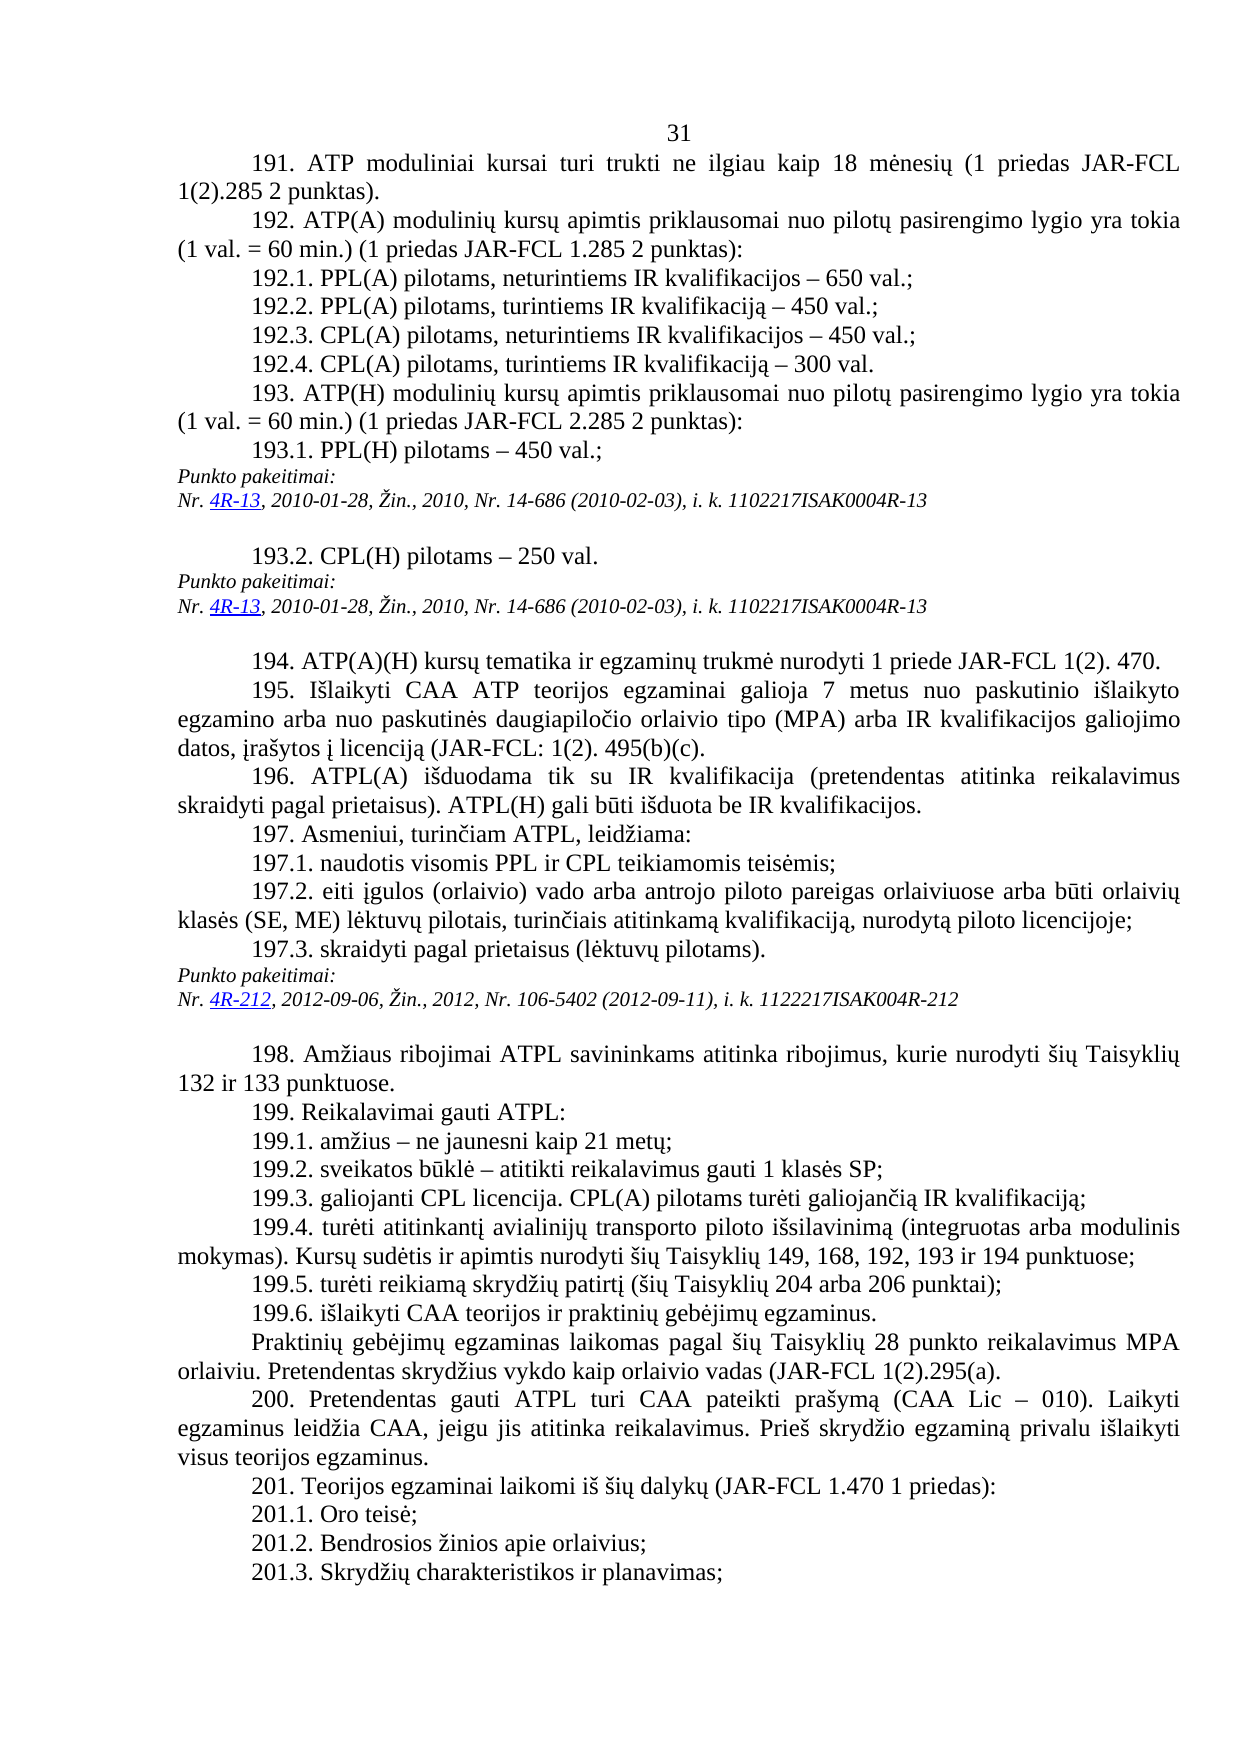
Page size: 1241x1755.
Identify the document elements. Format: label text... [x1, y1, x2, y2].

text Praktinių gebėjimų egzaminas laikomas pagal šių Taisyklių 28 punkto reikalavimus MPA orlaiviu. Pretendentas skrydžius vykdo kaip orlaivio vadas (JAR-FCL 1(2).295(a). [177, 1327, 1181, 1384]
text 199.2. sveikatos būklė – atitikti reikalavimus gauti 1 klasės SP; [177, 1154, 1181, 1183]
text Punkto pakeitimai: [177, 569, 1181, 593]
text 200. Pretendentas gauti ATPL turi CAA pateikti prašymą (CAA Lic – 010). Laikyti egzaminus leidžia CAA, jeigu jis atitinka reikalavimus. Prieš skrydžio egzaminą privalu išlaikyti visus teorijos egzaminus. [177, 1384, 1181, 1471]
text 196. ATPL(A) išduodama tik su IR kvalifikacija (pretendentas atitinka reikalavimus skraidyti pagal prietaisus). ATPL(H) gali būti išduota be IR kvalifikacijos. [177, 761, 1181, 819]
text 197.2. eiti įgulos (orlaivio) vado arba antrojo piloto pareigas orlaiviuose arba būti orlaivių klasės (SE, ME) lėktuvų pilotais, turinčiais atitinkamą kvalifikaciją, nurodytą piloto licencijoje; [177, 876, 1181, 934]
text 192. ATP(A) modulinių kursų apimtis priklausomai nuo pilotų pasirengimo lygio yra tokia (1 val. = 60 min.) (1 priedas JAR-FCL 1.285 2 punktas): [177, 205, 1181, 263]
text 199. Reikalavimai gauti ATPL: [177, 1097, 1181, 1126]
text 199.4. turėti atitinkantį avialinijų transporto piloto išsilavinimą (integruotas arba modulinis mokymas). Kursų sudėtis ir apimtis nurodyti šių Taisyklių 149, 168, 192, 193 ir 194 punktuose; [177, 1212, 1181, 1269]
text 199.6. išlaikyti CAA teorijos ir praktinių gebėjimų egzaminus. [177, 1298, 1181, 1327]
text 198. Amžiaus ribojimai ATPL savininkams atitinka ribojimus, kurie nurodyti šių Taisyklių 132 ir 133 punktuose. [177, 1039, 1181, 1097]
text 201. Teorijos egzaminai laikomi iš šių dalykų (JAR-FCL 1.470 1 priedas): [177, 1471, 1181, 1499]
text 192.3. CPL(A) pilotams, neturintiems IR kvalifikacijos – 450 val.; [177, 320, 1181, 349]
text Punkto pakeitimai: [177, 464, 1181, 488]
text 201.1. Oro teisė; [177, 1499, 1181, 1528]
text 201.2. Bendrosios žinios apie orlaivius; [177, 1528, 1181, 1557]
text 193.1. PPL(H) pilotams – 450 val.; [177, 435, 1181, 464]
text 197.1. naudotis visomis PPL ir CPL teikiamomis teisėmis; [177, 848, 1181, 876]
text 197.3. skraidyti pagal prietaisus (lėktuvų pilotams). [177, 934, 1181, 963]
text Nr. 4R-13, 2010-01-28, Žin., 2010, Nr. 14-686 (2010-02-03), i. k. 1102217ISAK0004R-13 [177, 593, 1181, 618]
text 199.1. amžius – ne jaunesni kaip 21 metų; [177, 1126, 1181, 1154]
text 201.3. Skrydžių charakteristikos ir planavimas; [177, 1557, 1181, 1586]
text 199.3. galiojanti CPL licencija. CPL(A) pilotams turėti galiojančią IR kvalifikaciją; [177, 1183, 1181, 1212]
text 194. ATP(A)(H) kursų tematika ir egzaminų trukmė nurodyti 1 priede JAR-FCL 1(2). 470. [177, 646, 1181, 675]
text 192.2. PPL(A) pilotams, turintiems IR kvalifikaciją – 450 val.; [177, 291, 1181, 320]
text 192.1. PPL(A) pilotams, neturintiems IR kvalifikacijos – 650 val.; [177, 263, 1181, 291]
text 192.4. CPL(A) pilotams, turintiems IR kvalifikaciją – 300 val. [177, 349, 1181, 378]
text 195. Išlaikyti CAA ATP teorijos egzaminai galioja 7 metus nuo paskutinio išlaikyto egzamino arba nuo paskutinės daugiapiločio orlaivio tipo (MPA) arba IR kvalifikacijos galiojimo datos, įrašytos į licenciją (JAR-FCL: 1(2). 495(b)(c). [177, 675, 1181, 761]
text Punkto pakeitimai: [177, 963, 1181, 987]
text 197. Asmeniui, turinčiam ATPL, leidžiama: [177, 819, 1181, 848]
text Nr. 4R-212, 2012-09-06, Žin., 2012, Nr. 106-5402 (2012-09-11), i. k. 1122217ISAK004R-212 [177, 987, 1181, 1011]
text 199.5. turėti reikiamą skrydžių patirtį (šių Taisyklių 204 arba 206 punktai); [177, 1269, 1181, 1298]
text 193. ATP(H) modulinių kursų apimtis priklausomai nuo pilotų pasirengimo lygio yra tokia (1 val. = 60 min.) (1 priedas JAR-FCL 2.285 2 punktas): [177, 378, 1181, 435]
text 191. ATP moduliniai kursai turi trukti ne ilgiau kaip 18 mėnesių (1 priedas JAR-FCL 1(2).285 2 punktas). [177, 148, 1181, 205]
text Nr. 4R-13, 2010-01-28, Žin., 2010, Nr. 14-686 (2010-02-03), i. k. 1102217ISAK0004R-13 [177, 488, 1181, 512]
text 193.2. CPL(H) pilotams – 250 val. [177, 541, 1181, 569]
